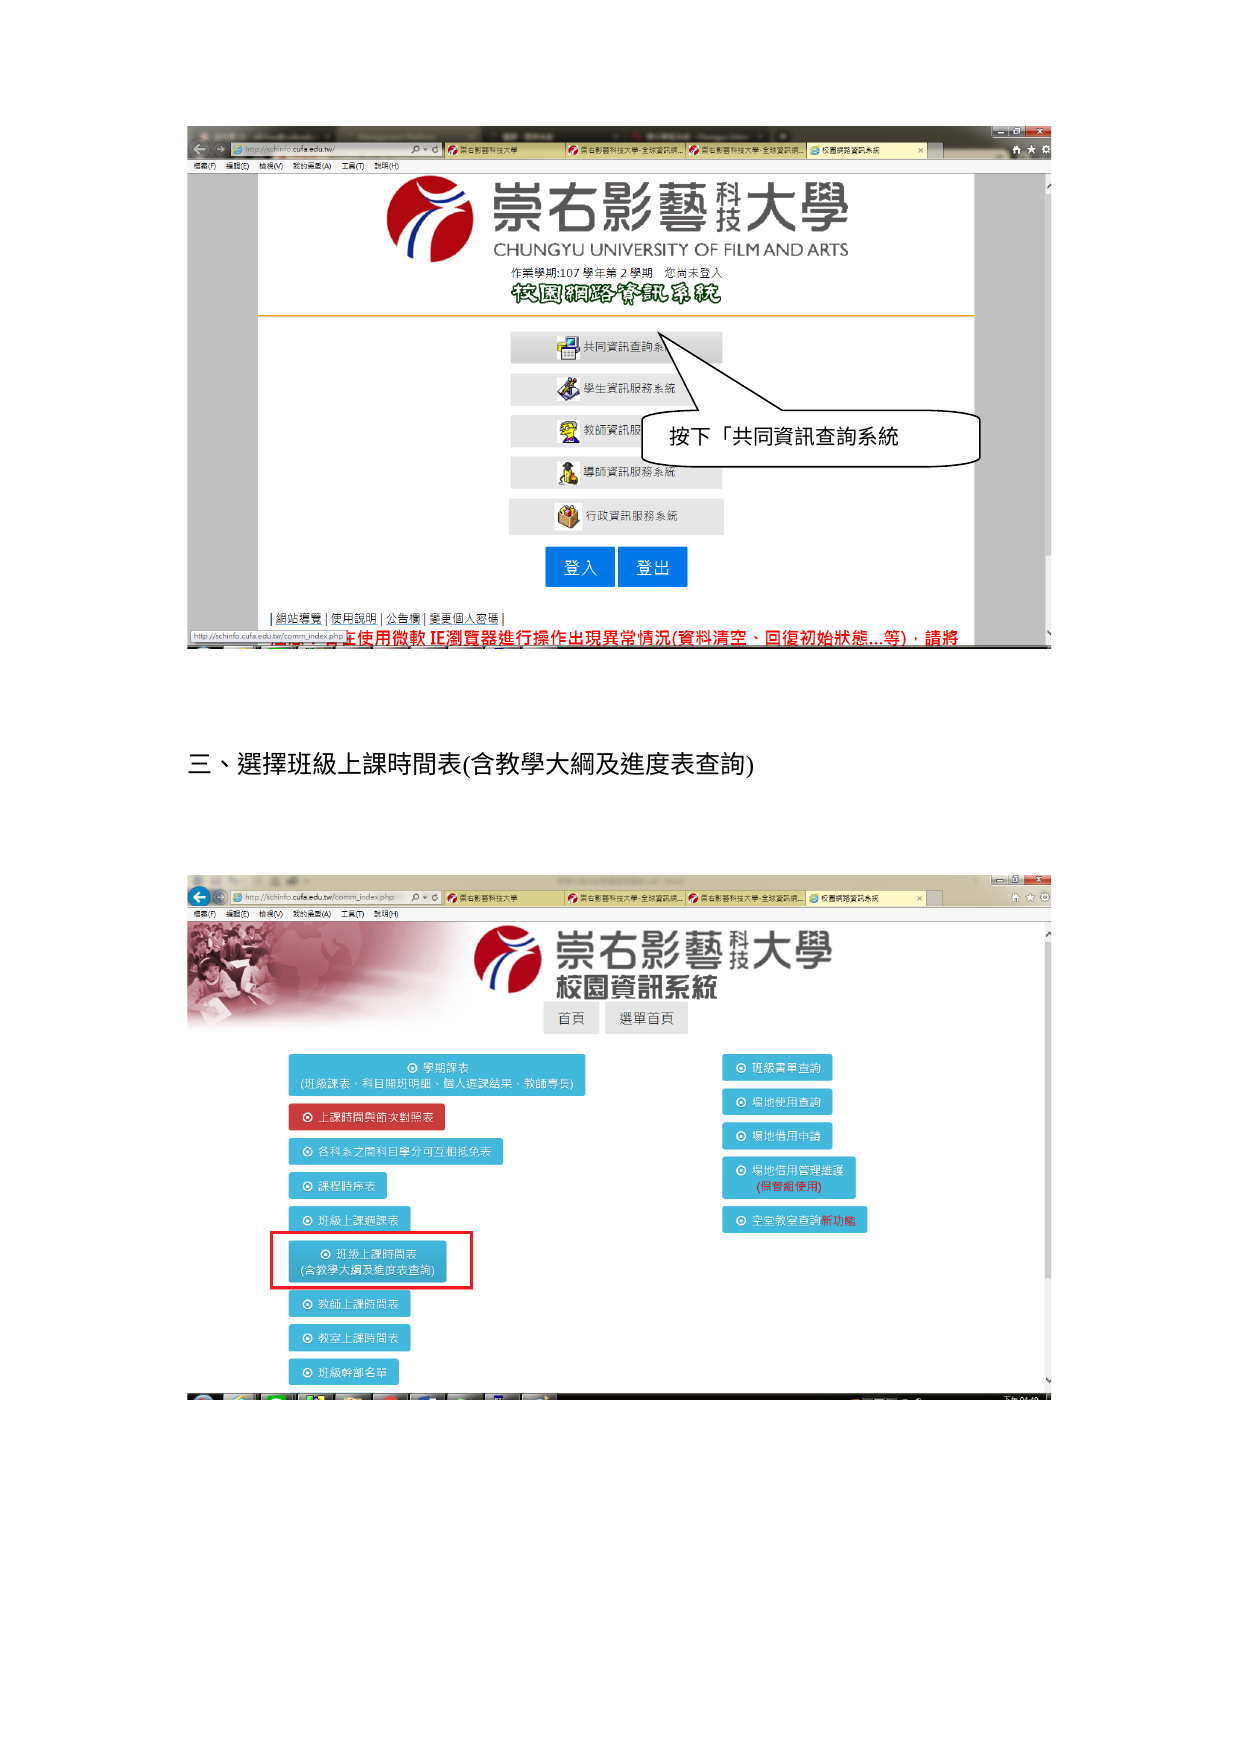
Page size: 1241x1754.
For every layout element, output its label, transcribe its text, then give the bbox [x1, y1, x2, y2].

text 三、選擇班級上課時間表(含教學大綱及進度表查詢) [187, 721, 1053, 783]
